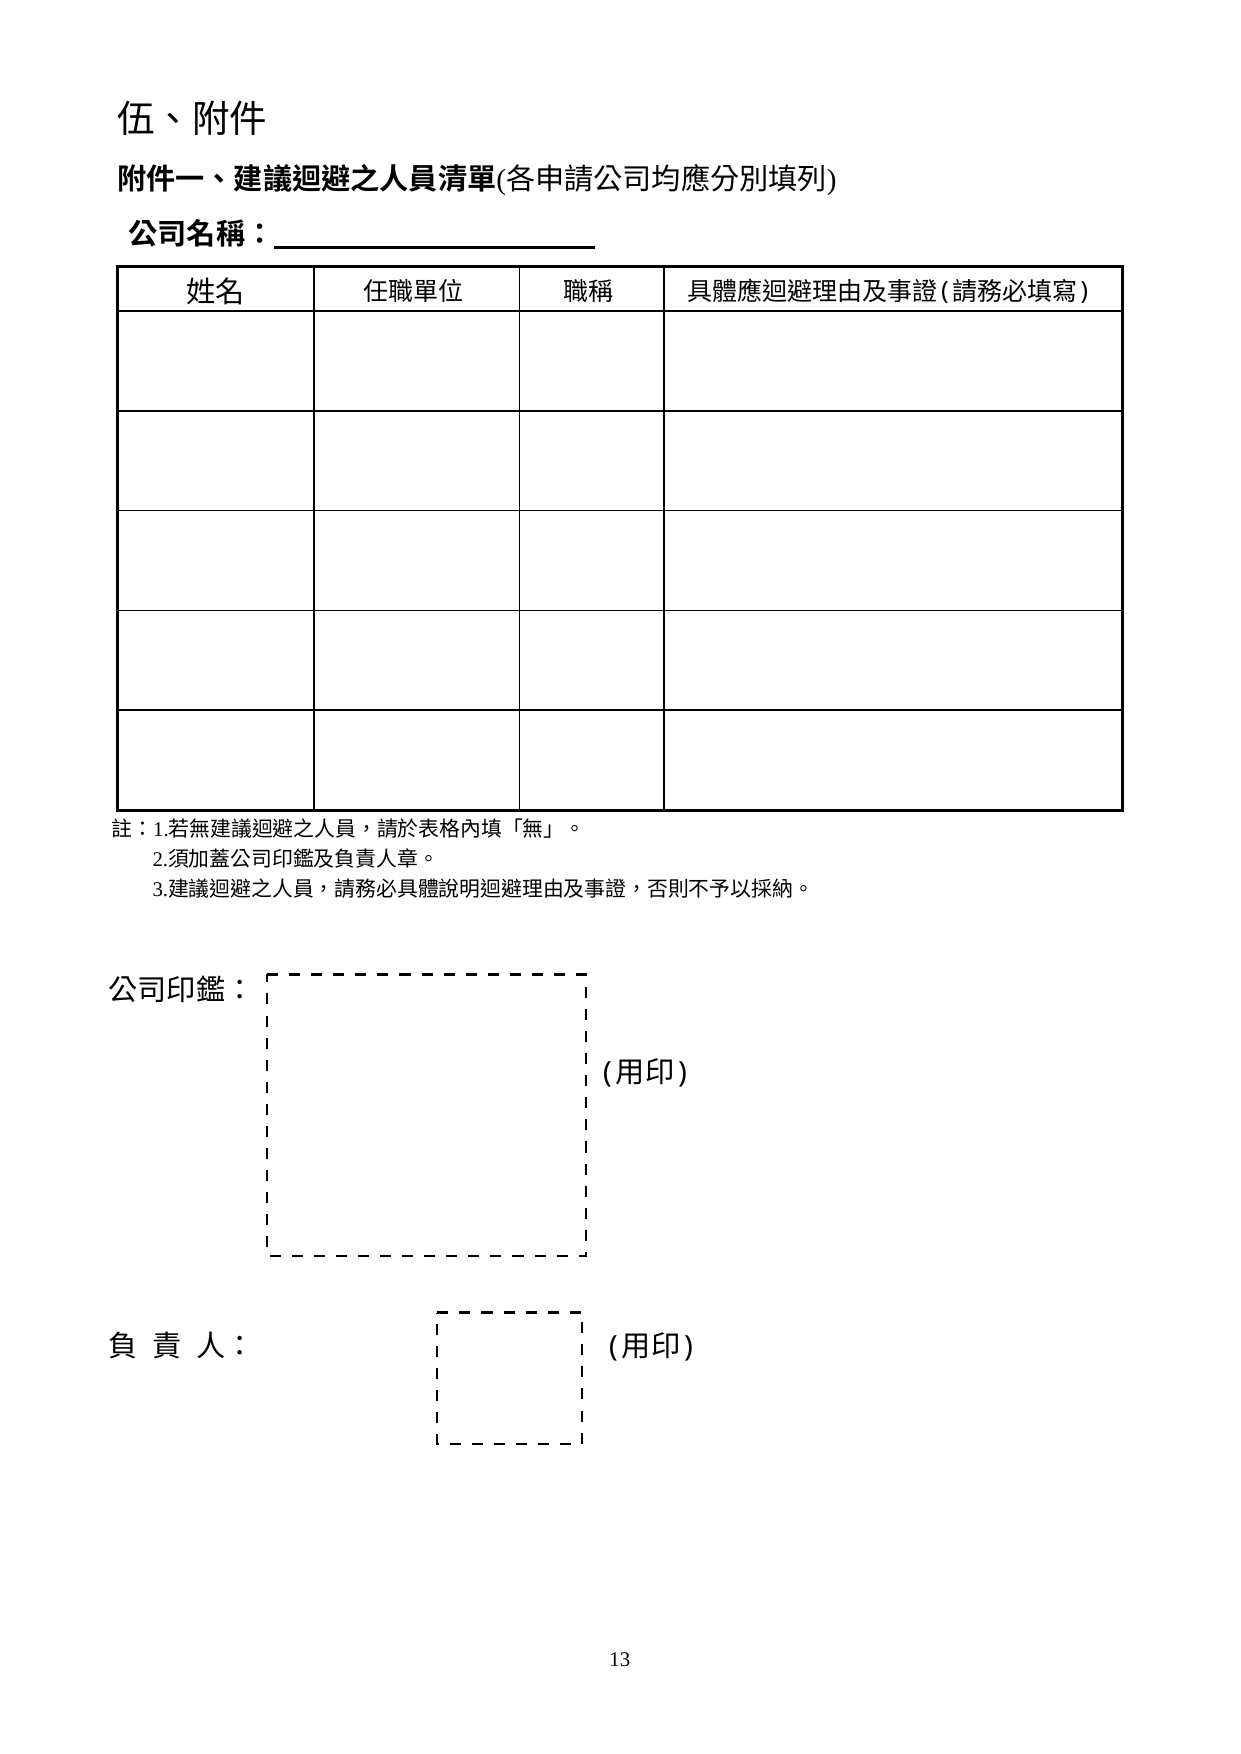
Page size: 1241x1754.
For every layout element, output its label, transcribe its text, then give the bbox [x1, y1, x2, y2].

table_cell [315, 611, 519, 709]
table_cell [119, 312, 313, 410]
table_cell [520, 412, 663, 510]
table_cell [520, 711, 663, 809]
table_cell [119, 711, 313, 809]
text 2.須加蓋公司印鑑及負責人章。 [117, 842, 1202, 872]
text 負 責 人： [108, 1323, 437, 1365]
text 公司印鑑： [108, 966, 1202, 1009]
table_cell [665, 711, 1121, 809]
table_cell [119, 511, 313, 609]
table_cell 任職單位 [315, 268, 519, 310]
table_cell [665, 511, 1121, 609]
table_cell 具體應迴避理由及事證(請務必填寫) [665, 268, 1121, 310]
text (用印) [586, 1048, 1202, 1091]
table_cell [520, 611, 663, 709]
text [87, 1048, 267, 1091]
subtitle 附件一、建議迴避之人員清單(各申請公司均應分別填列) [117, 155, 1122, 198]
table_cell [520, 312, 663, 410]
table_cell [315, 711, 519, 809]
table_cell [665, 312, 1121, 410]
text (用印) [582, 1323, 1202, 1365]
table_cell [119, 412, 313, 510]
table_cell [520, 511, 663, 609]
table_cell 職稱 [520, 268, 663, 310]
table_header 公司名稱： [117, 198, 1122, 265]
table_cell [315, 312, 519, 410]
table_cell [315, 412, 519, 510]
table_cell [665, 611, 1121, 709]
table_cell 姓名 [119, 268, 313, 310]
text 註：1.若無建議迴避之人員，請於表格內填「無」。 [111, 812, 1202, 842]
table_cell [315, 511, 519, 609]
text 3.建議迴避之人員，請務必具體說明迴避理由及事證，否則不予以採納。 [117, 872, 1202, 903]
table_cell [119, 611, 313, 709]
table_cell [665, 412, 1121, 510]
subtitle 伍、附件 [117, 89, 1122, 143]
